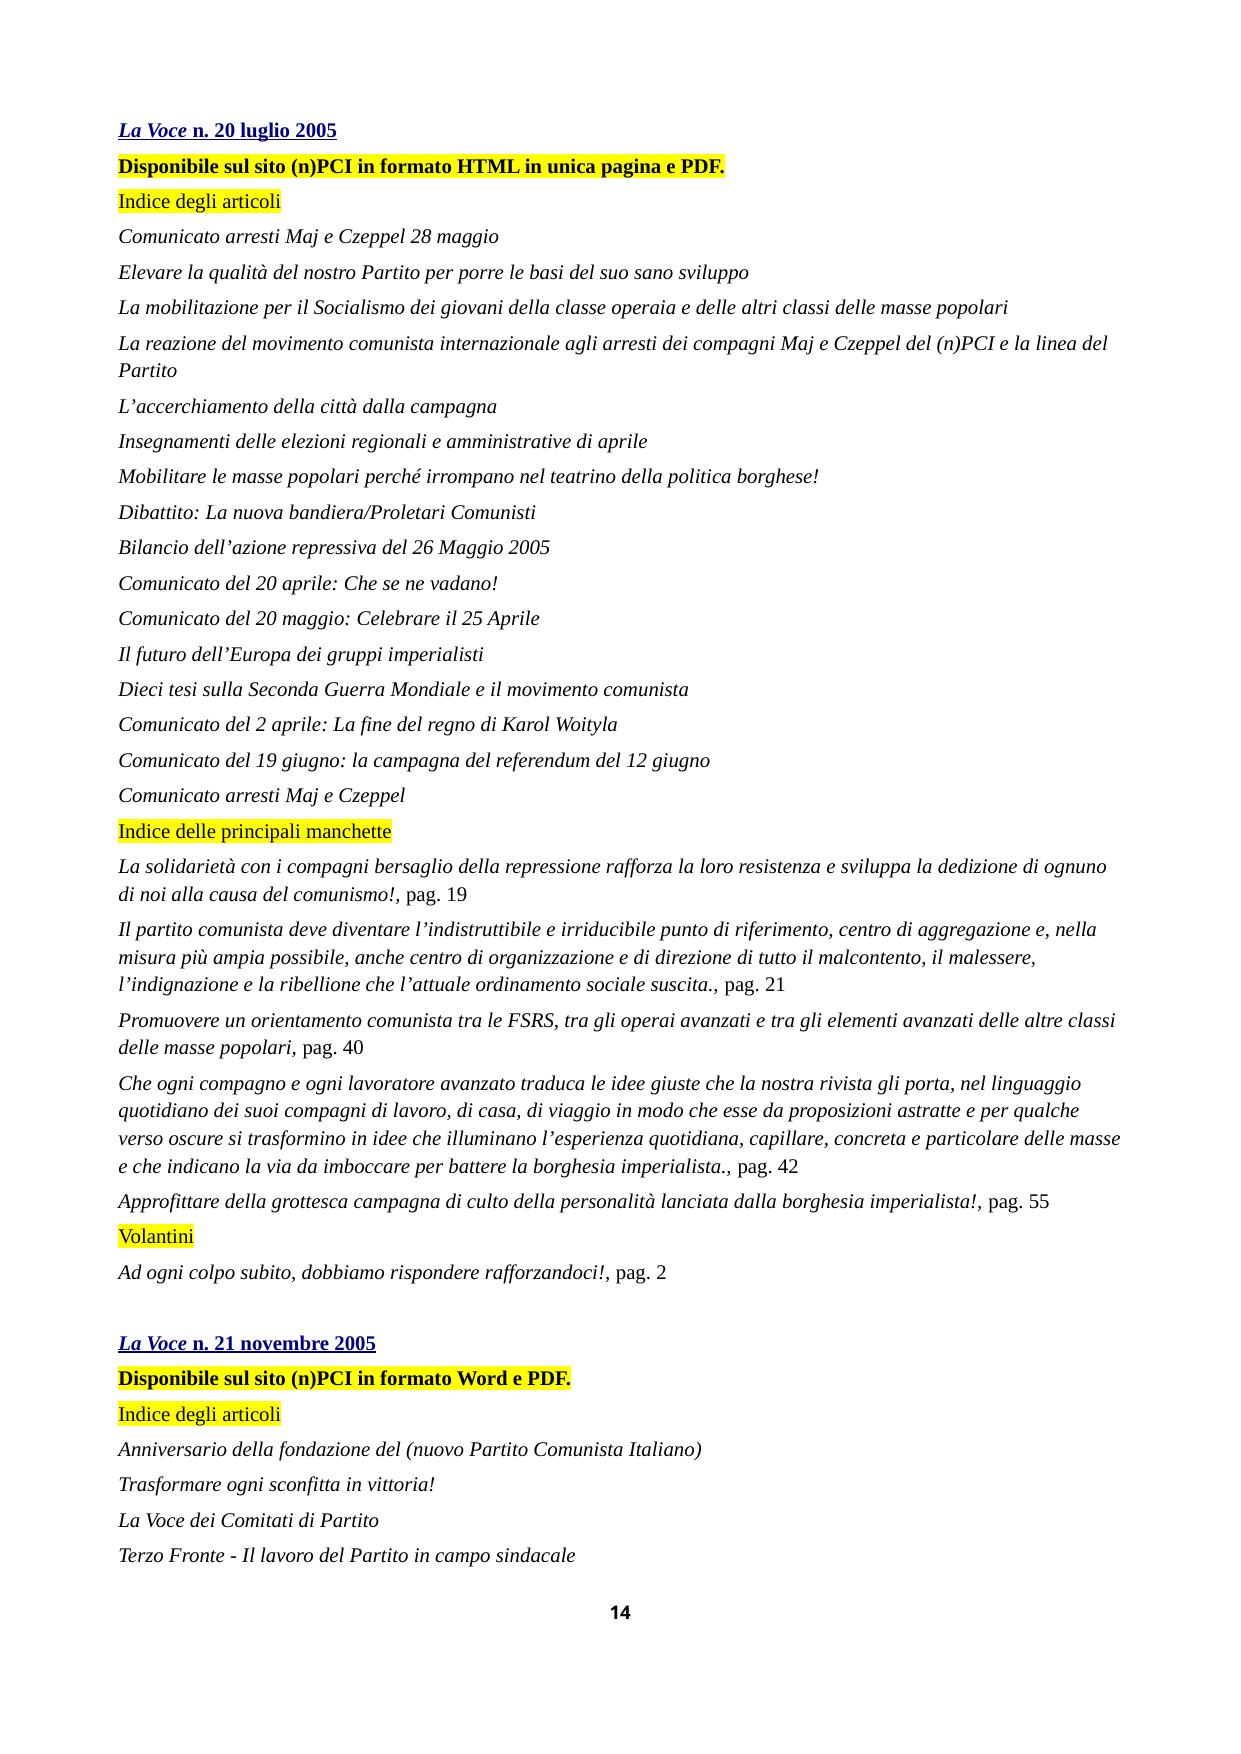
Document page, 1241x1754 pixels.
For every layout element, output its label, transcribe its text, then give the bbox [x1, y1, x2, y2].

text Volantini [118, 1224, 1122, 1248]
text Comunicato del 19 giugno: la campagna del referendum del 12 giugno [118, 748, 1122, 772]
text L’accerchiamento della città dalla campagna [118, 394, 1122, 418]
text Ad ogni colpo subito, dobbiamo rispondere rafforzandoci!, pag. 2 [118, 1260, 1122, 1284]
text La solidarietà con i compagni bersaglio della repressione rafforza la loro resistenza e sviluppa la dedizione di ognuno di noi alla causa del comunismo!, pag. 19 [118, 854, 1122, 906]
text Dibattito: La nuova bandiera/Proletari Comunisti [118, 500, 1122, 524]
text Il futuro dell’Europa dei gruppi imperialisti [118, 642, 1122, 666]
text Comunicato del 2 aprile: La fine del regno di Karol Woityla [118, 712, 1122, 736]
text Terzo Fronte - Il lavoro del Partito in campo sindacale [118, 1543, 1122, 1567]
text La Voce n. 21 novembre 2005 [118, 1331, 1122, 1355]
text Trasformare ogni sconfitta in vittoria! [118, 1472, 1122, 1496]
text Promuovere un orientamento comunista tra le FSRS, tra gli operai avanzati e tra gli elementi avanzati delle altre classi delle masse popolari, pag. 40 [118, 1008, 1122, 1059]
text La Voce n. 20 luglio 2005 [118, 118, 1122, 142]
text Indice degli articoli [118, 189, 1122, 213]
text Insegnamenti delle elezioni regionali e amministrative di aprile [118, 429, 1122, 453]
text Disponibile sul sito (n)PCI in formato HTML in unica pagina e PDF. [118, 153, 1122, 178]
text Che ogni compagno e ogni lavoratore avanzato traduca le idee giuste che la nostra rivista gli porta, nel linguaggio quotidiano dei suoi compagni di lavoro, di casa, di viaggio in modo che esse da proposizioni astratte e per qualche verso oscure si trasformino in idee che illuminano l’esperienza quotidiana, capillare, concreta e particolare delle masse e che indicano la via da imboccare per battere la borghesia imperialista., pag. 42 [118, 1071, 1122, 1178]
text Comunicato del 20 maggio: Celebrare il 25 Aprile [118, 606, 1122, 630]
text Disponibile sul sito (n)PCI in formato Word e PDF. [118, 1366, 1122, 1390]
text Anniversario della fondazione del (nuovo Partito Comunista Italiano) [118, 1437, 1122, 1461]
text Comunicato del 20 aprile: Che se ne vadano! [118, 571, 1122, 595]
text Bilancio dell’azione repressiva del 26 Maggio 2005 [118, 535, 1122, 559]
text Indice degli articoli [118, 1401, 1122, 1426]
text La reazione del movimento comunista internazionale agli arresti dei compagni Maj e Czeppel del (n)PCI e la linea del Partito [118, 331, 1122, 382]
text Approfittare della grottesca campagna di culto della personalità lanciata dalla borghesia imperialista!, pag. 55 [118, 1189, 1122, 1213]
text Il partito comunista deve diventare l’indistruttibile e irriducibile punto di riferimento, centro di aggregazione e, nella misura più ampia possibile, anche centro di organizzazione e di direzione di tutto il malcontento, il malessere, l’indignazione e la ribellione che l’attuale ordinamento sociale suscita., pag. 21 [118, 917, 1122, 996]
text Comunicato arresti Maj e Czeppel [118, 783, 1122, 807]
text Dieci tesi sulla Seconda Guerra Mondiale e il movimento comunista [118, 677, 1122, 701]
text Mobilitare le masse popolari perché irrompano nel teatrino della politica borghese! [118, 464, 1122, 488]
text Indice delle principali manchette [118, 819, 1122, 843]
text Comunicato arresti Maj e Czeppel 28 maggio [118, 224, 1122, 248]
text La mobilitazione per il Socialismo dei giovani della classe operaia e delle altri classi delle masse popolari [118, 295, 1122, 319]
text La Voce dei Comitati di Partito [118, 1508, 1122, 1532]
text Elevare la qualità del nostro Partito per porre le basi del suo sano sviluppo [118, 260, 1122, 284]
